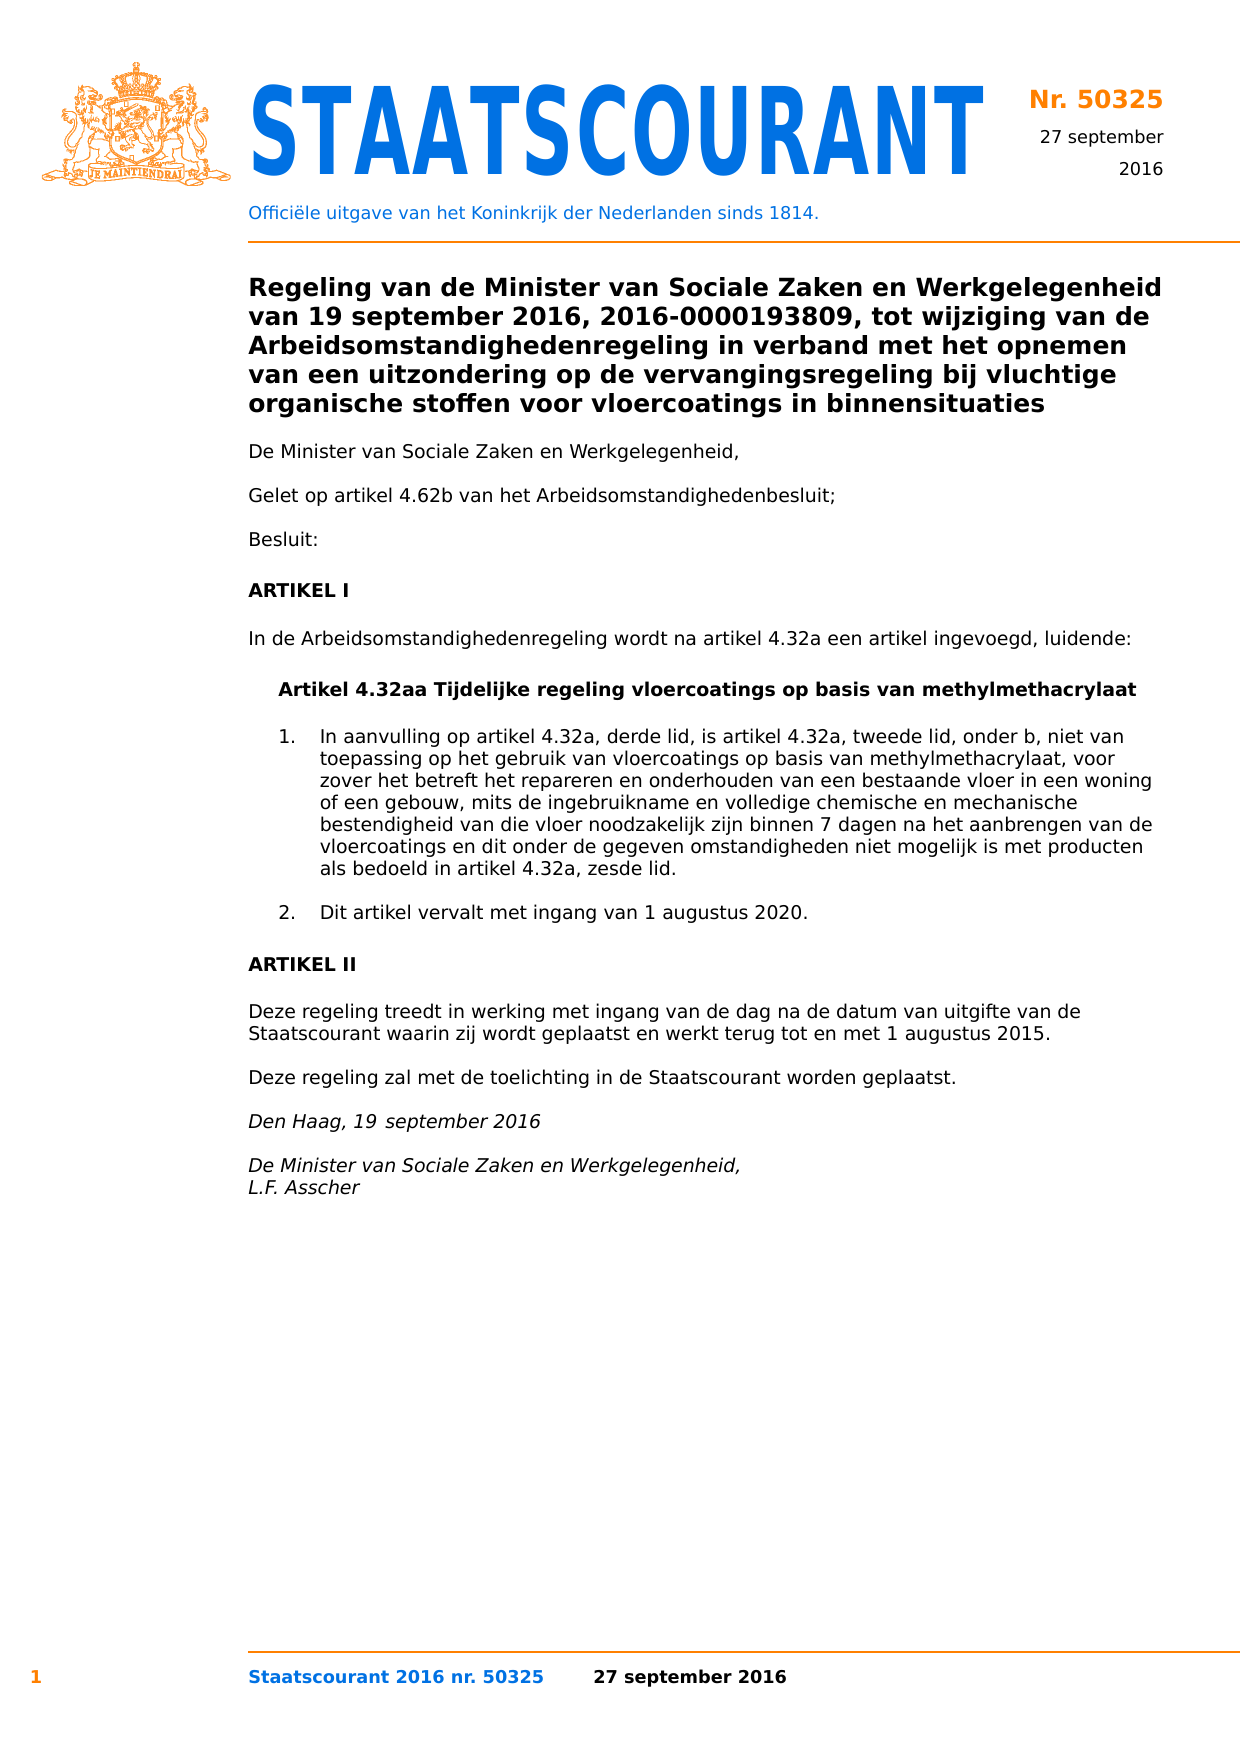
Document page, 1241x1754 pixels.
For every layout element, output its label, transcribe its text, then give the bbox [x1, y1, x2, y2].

table_header STAATSCOURANT [248, 62, 998, 203]
table_cell 27 september [998, 121, 1240, 153]
table_header Nr. 50325 [998, 62, 1240, 121]
text Deze regeling treedt in werking met ingang van de dag na de datum van uitgifte van de Staatscourant waarin zij wordt geplaatst en werkt terug tot en met 1 augustus 2015. [248, 1001, 1163, 1045]
subtitle ARTIKEL I [248, 580, 1163, 602]
subtitle Artikel 4.32aa Tijdelijke regeling vloercoatings op basis van methylmethacrylaat [278, 679, 1163, 701]
picture [41, 62, 231, 186]
text Deze regeling zal met de toelichting in de Staatscourant worden geplaatst. [248, 1067, 1163, 1089]
text De Minister van Sociale Zaken en Werkgelegenheid, [248, 441, 1163, 463]
text In de Arbeidsomstandighedenregeling wordt na artikel 4.32a een artikel ingevoegd, luidende: [248, 627, 1163, 649]
text Besluit: [248, 528, 1163, 550]
subtitle Regeling van de Minister van Sociale Zaken en Werkgelegenheid van 19 september 2016, 2016-0000193809, tot wijziging van de Arbeidsomstandighedenregeling in verband met het opnemen van een uitzondering op de vervangingsregeling bij vluchtige organische stoffen voor vloercoatings in binnensituaties [248, 273, 1163, 419]
text Gelet op artikel 4.62b van het Arbeidsomstandighedenbesluit; [248, 484, 1163, 507]
table_cell Officiële uitgave van het Koninkrijk der Nederlanden sinds 1814. [248, 203, 1240, 241]
text 2. Dit artikel vervalt met ingang van 1 augustus 2020. [278, 902, 1163, 924]
table_header [25, 62, 248, 241]
table_cell 2016 [998, 153, 1240, 203]
text Den Haag, 19 september 2016 [248, 1111, 1163, 1133]
text De Minister van Sociale Zaken en Werkgelegenheid, L.F. Asscher [248, 1154, 1163, 1198]
subtitle ARTIKEL II [248, 954, 1163, 976]
text 1. In aanvulling op artikel 4.32a, derde lid, is artikel 4.32a, tweede lid, onder b, niet van toepassing op het gebruik van vloercoatings op basis van methylmethacrylaat, voor zover het betreft het repareren en onderhouden van een bestaande vloer in een woning of een gebouw, mits de ingebruikname en volledige chemische en mechanische bestendigheid van die vloer noodzakelijk zijn binnen 7 dagen na het aanbrengen van de vloercoatings en dit onder de gegeven omstandigheden niet mogelijk is met producten als bedoeld in artikel 4.32a, zesde lid. [278, 726, 1163, 880]
